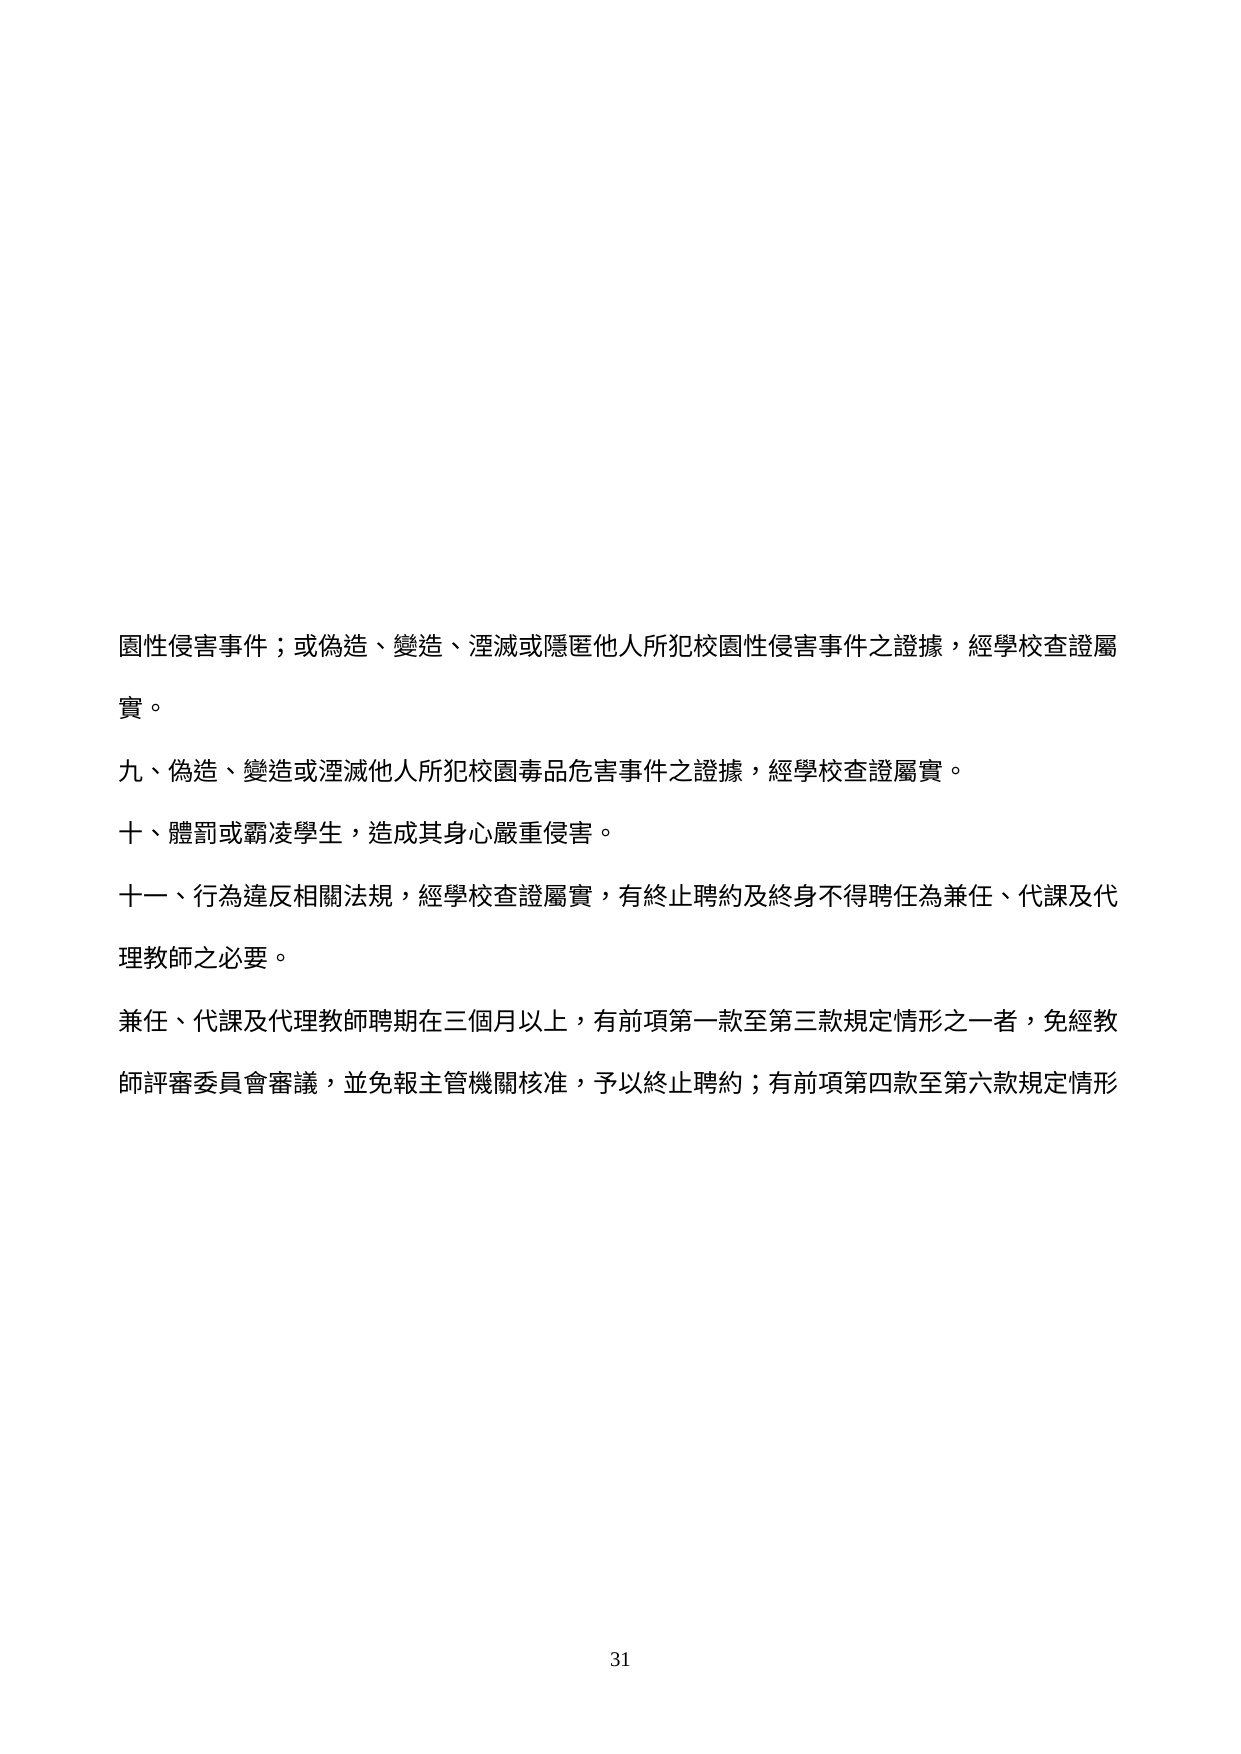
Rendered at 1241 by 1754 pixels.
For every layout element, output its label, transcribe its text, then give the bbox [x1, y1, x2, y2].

text 兼任、代課及代理教師聘期在三個月以上，有前項第一款至第三款規定情形之一者，免經教師評審委員會審議，並免報主管機關核准，予以終止聘約；有前項第四款至第六款規定情形 [118, 978, 1122, 1103]
text 園性侵害事件；或偽造、變造、湮滅或隱匿他人所犯校園性侵害事件之證據，經學校查證屬實。 [118, 603, 1122, 728]
text 十、體罰或霸凌學生，造成其身心嚴重侵害。 [118, 790, 1122, 853]
text 十一、行為違反相關法規，經學校查證屬實，有終止聘約及終身不得聘任為兼任、代課及代理教師之必要。 [118, 853, 1122, 978]
text 九、偽造、變造或湮滅他人所犯校園毒品危害事件之證據，經學校查證屬實。 [118, 728, 1122, 790]
